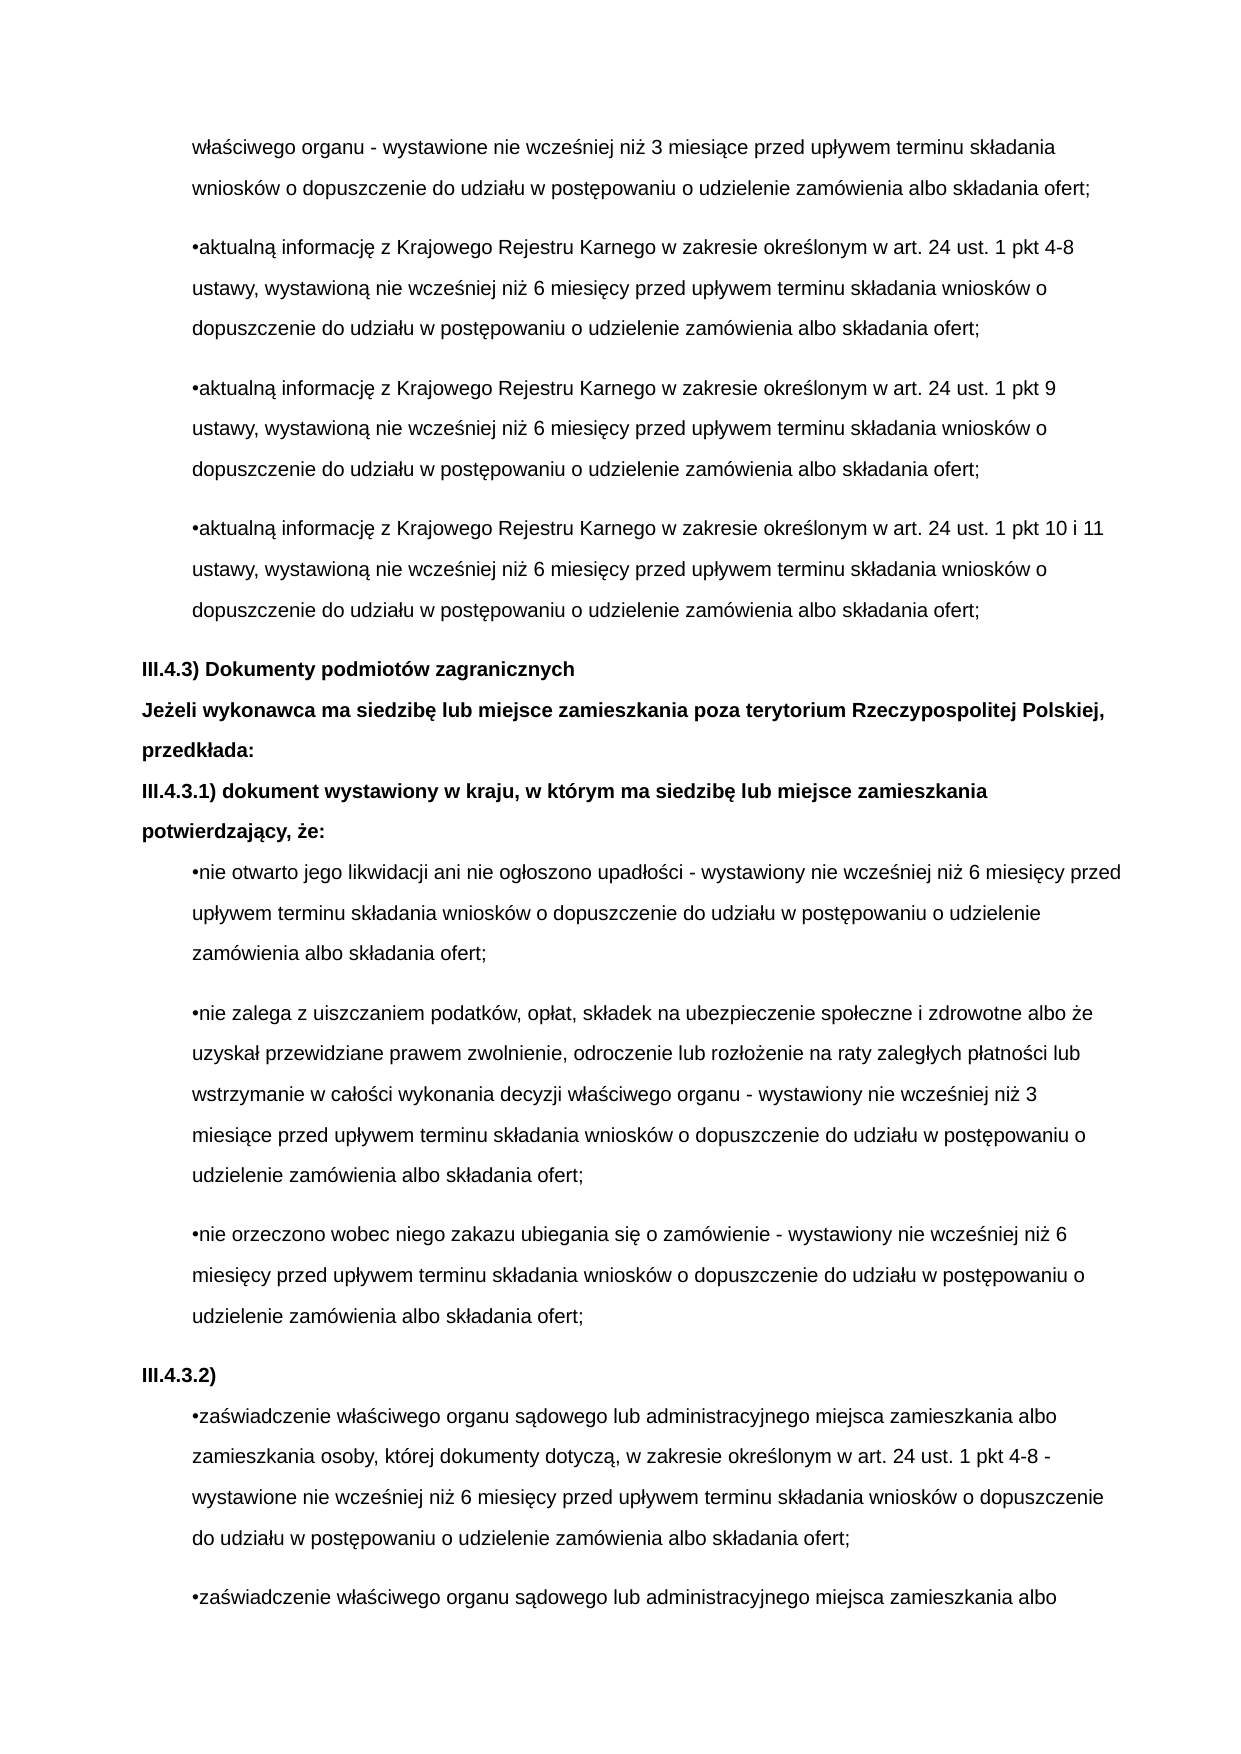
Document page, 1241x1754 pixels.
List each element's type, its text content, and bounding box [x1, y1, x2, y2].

list aktualną informację z Krajowego Rejestru Karnego w zakresie określonym w art. 24 ust. 1 pkt 4-8 ustawy, wystawioną nie wcześniej niż 6 miesięcy przed upływem terminu składania wniosków o dopuszczenie do udziału w postępowaniu o udzielenie zamówienia albo składania ofert; [118, 218, 1122, 340]
list nie orzeczono wobec niego zakazu ubiegania się o zamówienie - wystawiony nie wcześniej niż 6 miesięcy przed upływem terminu składania wniosków o dopuszczenie do udziału w postępowaniu o udzielenie zamówienia albo składania ofert; [118, 1206, 1122, 1327]
list aktualną informację z Krajowego Rejestru Karnego w zakresie określonym w art. 24 ust. 1 pkt 10 i 11 ustawy, wystawioną nie wcześniej niż 6 miesięcy przed upływem terminu składania wniosków o dopuszczenie do udziału w postępowaniu o udzielenie zamówienia albo składania ofert; [118, 499, 1122, 621]
list zaświadczenie właściwego organu sądowego lub administracyjnego miejsca zamieszkania albo [118, 1568, 1122, 1609]
text III.4.3.2) [142, 1346, 1122, 1387]
list aktualną informację z Krajowego Rejestru Karnego w zakresie określonym w art. 24 ust. 1 pkt 9 ustawy, wystawioną nie wcześniej niż 6 miesięcy przed upływem terminu składania wniosków o dopuszczenie do udziału w postępowaniu o udzielenie zamówienia albo składania ofert; [118, 359, 1122, 481]
list właściwego organu - wystawione nie wcześniej niż 3 miesiące przed upływem terminu składania wniosków o dopuszczenie do udziału w postępowaniu o udzielenie zamówienia albo składania ofert; [118, 118, 1122, 199]
list nie otwarto jego likwidacji ani nie ogłoszono upadłości - wystawiony nie wcześniej niż 6 miesięcy przed upływem terminu składania wniosków o dopuszczenie do udziału w postępowaniu o udzielenie zamówienia albo składania ofert; [118, 843, 1122, 965]
text III.4.3.1) dokument wystawiony w kraju, w którym ma siedzibę lub miejsce zamieszkania potwierdzający, że: [142, 762, 1122, 843]
list nie zalega z uiszczaniem podatków, opłat, składek na ubezpieczenie społeczne i zdrowotne albo że uzyskał przewidziane prawem zwolnienie, odroczenie lub rozłożenie na raty zaległych płatności lub wstrzymanie w całości wykonania decyzji właściwego organu - wystawiony nie wcześniej niż 3 miesiące przed upływem terminu składania wniosków o dopuszczenie do udziału w postępowaniu o udzielenie zamówienia albo składania ofert; [118, 984, 1122, 1187]
text Jeżeli wykonawca ma siedzibę lub miejsce zamieszkania poza terytorium Rzeczypospolitej Polskiej, przedkłada: [142, 681, 1122, 762]
list zaświadczenie właściwego organu sądowego lub administracyjnego miejsca zamieszkania albo zamieszkania osoby, której dokumenty dotyczą, w zakresie określonym w art. 24 ust. 1 pkt 4-8 - wystawione nie wcześniej niż 6 miesięcy przed upływem terminu składania wniosków o dopuszczenie do udziału w postępowaniu o udzielenie zamówienia albo składania ofert; [118, 1387, 1122, 1549]
text III.4.3) Dokumenty podmiotów zagranicznych [142, 640, 1122, 681]
